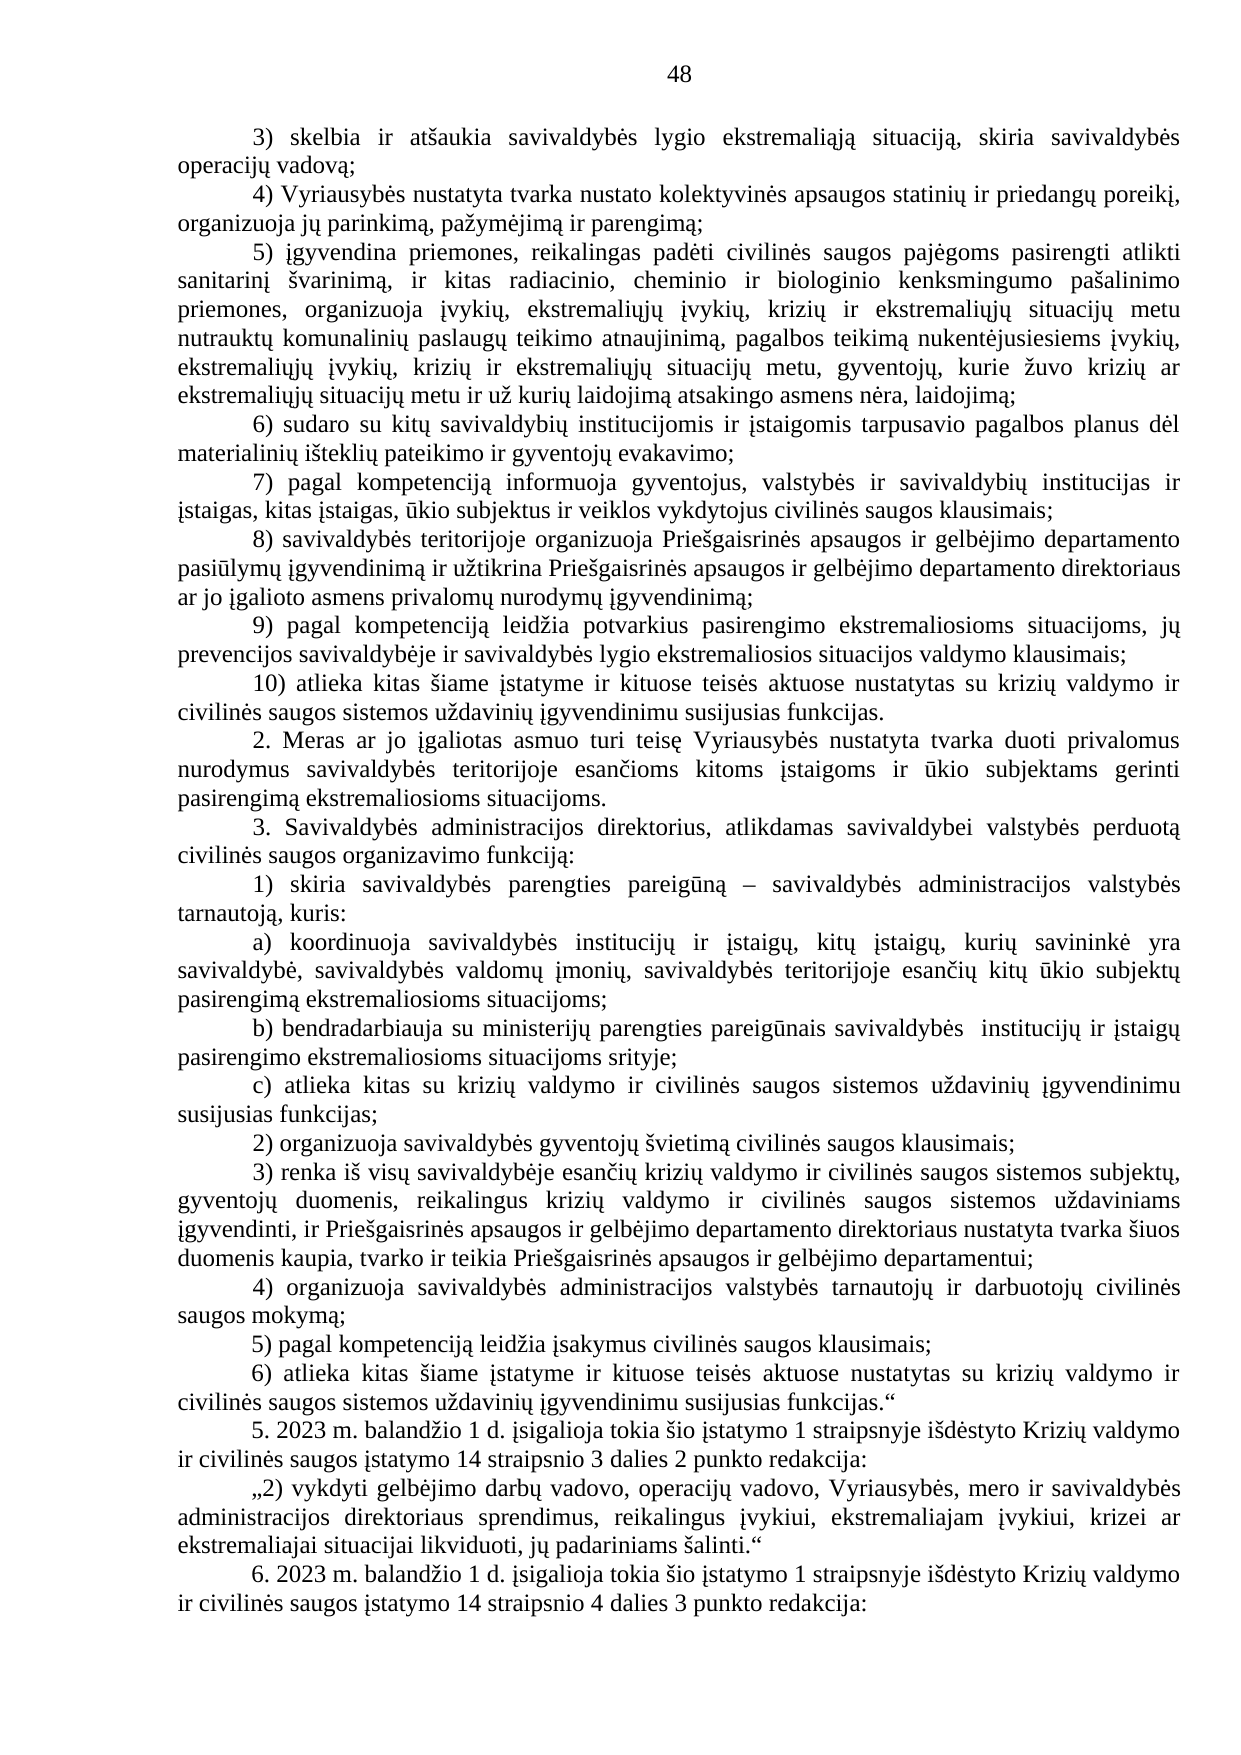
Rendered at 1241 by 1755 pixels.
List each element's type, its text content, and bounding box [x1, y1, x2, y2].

text „2) vykdyti gelbėjimo darbų vadovo, operacijų vadovo, Vyriausybės, mero ir savivaldybės administracijos direktoriaus sprendimus, reikalingus įvykiui, ekstremaliajam įvykiui, krizei ar ekstremaliajai situacijai likviduoti, jų padariniams šalinti.“ [177, 1473, 1181, 1559]
text 2) organizuoja savivaldybės gyventojų švietimą civilinės saugos klausimais; [177, 1128, 1181, 1157]
text 2. Meras ar jo įgaliotas asmuo turi teisę Vyriausybės nustatyta tvarka duoti privalomus nurodymus savivaldybės teritorijoje esančioms kitoms įstaigoms ir ūkio subjektams gerinti pasirengimą ekstremaliosioms situacijoms. [177, 726, 1181, 812]
text 8) savivaldybės teritorijoje organizuoja Priešgaisrinės apsaugos ir gelbėjimo departamento pasiūlymų įgyvendinimą ir užtikrina Priešgaisrinės apsaugos ir gelbėjimo departamento direktoriaus ar jo įgalioto asmens privalomų nurodymų įgyvendinimą; [177, 524, 1181, 611]
text 5) įgyvendina priemones, reikalingas padėti civilinės saugos pajėgoms pasirengti atlikti sanitarinį švarinimą, ir kitas radiacinio, cheminio ir biologinio kenksmingumo pašalinimo priemones, organizuoja įvykių, ekstremaliųjų įvykių, krizių ir ekstremaliųjų situacijų metu nutrauktų komunalinių paslaugų teikimo atnaujinimą, pagalbos teikimą nukentėjusiesiems įvykių, ekstremaliųjų įvykių, krizių ir ekstremaliųjų situacijų metu, gyventojų, kurie žuvo krizių ar ekstremaliųjų situacijų metu ir už kurių laidojimą atsakingo asmens nėra, laidojimą; [177, 237, 1181, 409]
text 4) Vyriausybės nustatyta tvarka nustato kolektyvinės apsaugos statinių ir priedangų poreikį, organizuoja jų parinkimą, pažymėjimą ir parengimą; [177, 179, 1181, 237]
text b) bendradarbiauja su ministerijų parengties pareigūnais savivaldybės institucijų ir įstaigų pasirengimo ekstremaliosioms situacijoms srityje; [177, 1013, 1181, 1071]
text 6) atlieka kitas šiame įstatyme ir kituose teisės aktuose nustatytas su krizių valdymo ir civilinės saugos sistemos uždavinių įgyvendinimu susijusias funkcijas.“ [177, 1358, 1181, 1416]
text 5. 2023 m. balandžio 1 d. įsigalioja tokia šio įstatymo 1 straipsnyje išdėstyto Krizių valdymo ir civilinės saugos įstatymo 14 straipsnio 3 dalies 2 punkto redakcija: [177, 1416, 1181, 1473]
text 3) skelbia ir atšaukia savivaldybės lygio ekstremaliąją situaciją, skiria savivaldybės operacijų vadovą; [177, 122, 1181, 179]
text 10) atlieka kitas šiame įstatyme ir kituose teisės aktuose nustatytas su krizių valdymo ir civilinės saugos sistemos uždavinių įgyvendinimu susijusias funkcijas. [177, 668, 1181, 726]
text c) atlieka kitas su krizių valdymo ir civilinės saugos sistemos uždavinių įgyvendinimu susijusias funkcijas; [177, 1071, 1181, 1128]
text 4) organizuoja savivaldybės administracijos valstybės tarnautojų ir darbuotojų civilinės saugos mokymą; [177, 1272, 1181, 1329]
text 7) pagal kompetenciją informuoja gyventojus, valstybės ir savivaldybių institucijas ir įstaigas, kitas įstaigas, ūkio subjektus ir veiklos vykdytojus civilinės saugos klausimais; [177, 467, 1181, 524]
text 6. 2023 m. balandžio 1 d. įsigalioja tokia šio įstatymo 1 straipsnyje išdėstyto Krizių valdymo ir civilinės saugos įstatymo 14 straipsnio 4 dalies 3 punkto redakcija: [177, 1559, 1181, 1617]
text 9) pagal kompetenciją leidžia potvarkius pasirengimo ekstremaliosioms situacijoms, jų prevencijos savivaldybėje ir savivaldybės lygio ekstremaliosios situacijos valdymo klausimais; [177, 611, 1181, 668]
text 6) sudaro su kitų savivaldybių institucijomis ir įstaigomis tarpusavio pagalbos planus dėl materialinių išteklių pateikimo ir gyventojų evakavimo; [177, 409, 1181, 467]
text 3. Savivaldybės administracijos direktorius, atlikdamas savivaldybei valstybės perduotą civilinės saugos organizavimo funkciją: [177, 812, 1181, 869]
text 5) pagal kompetenciją leidžia įsakymus civilinės saugos klausimais; [251, 1329, 1181, 1358]
text a) koordinuoja savivaldybės institucijų ir įstaigų, kitų įstaigų, kurių savininkė yra savivaldybė, savivaldybės valdomų įmonių, savivaldybės teritorijoje esančių kitų ūkio subjektų pasirengimą ekstremaliosioms situacijoms; [177, 927, 1181, 1013]
text 1) skiria savivaldybės parengties pareigūną – savivaldybės administracijos valstybės tarnautoją, kuris: [177, 869, 1181, 927]
text 3) renka iš visų savivaldybėje esančių krizių valdymo ir civilinės saugos sistemos subjektų, gyventojų duomenis, reikalingus krizių valdymo ir civilinės saugos sistemos uždaviniams įgyvendinti, ir Priešgaisrinės apsaugos ir gelbėjimo departamento direktoriaus nustatyta tvarka šiuos duomenis kaupia, tvarko ir teikia Priešgaisrinės apsaugos ir gelbėjimo departamentui; [177, 1157, 1181, 1272]
